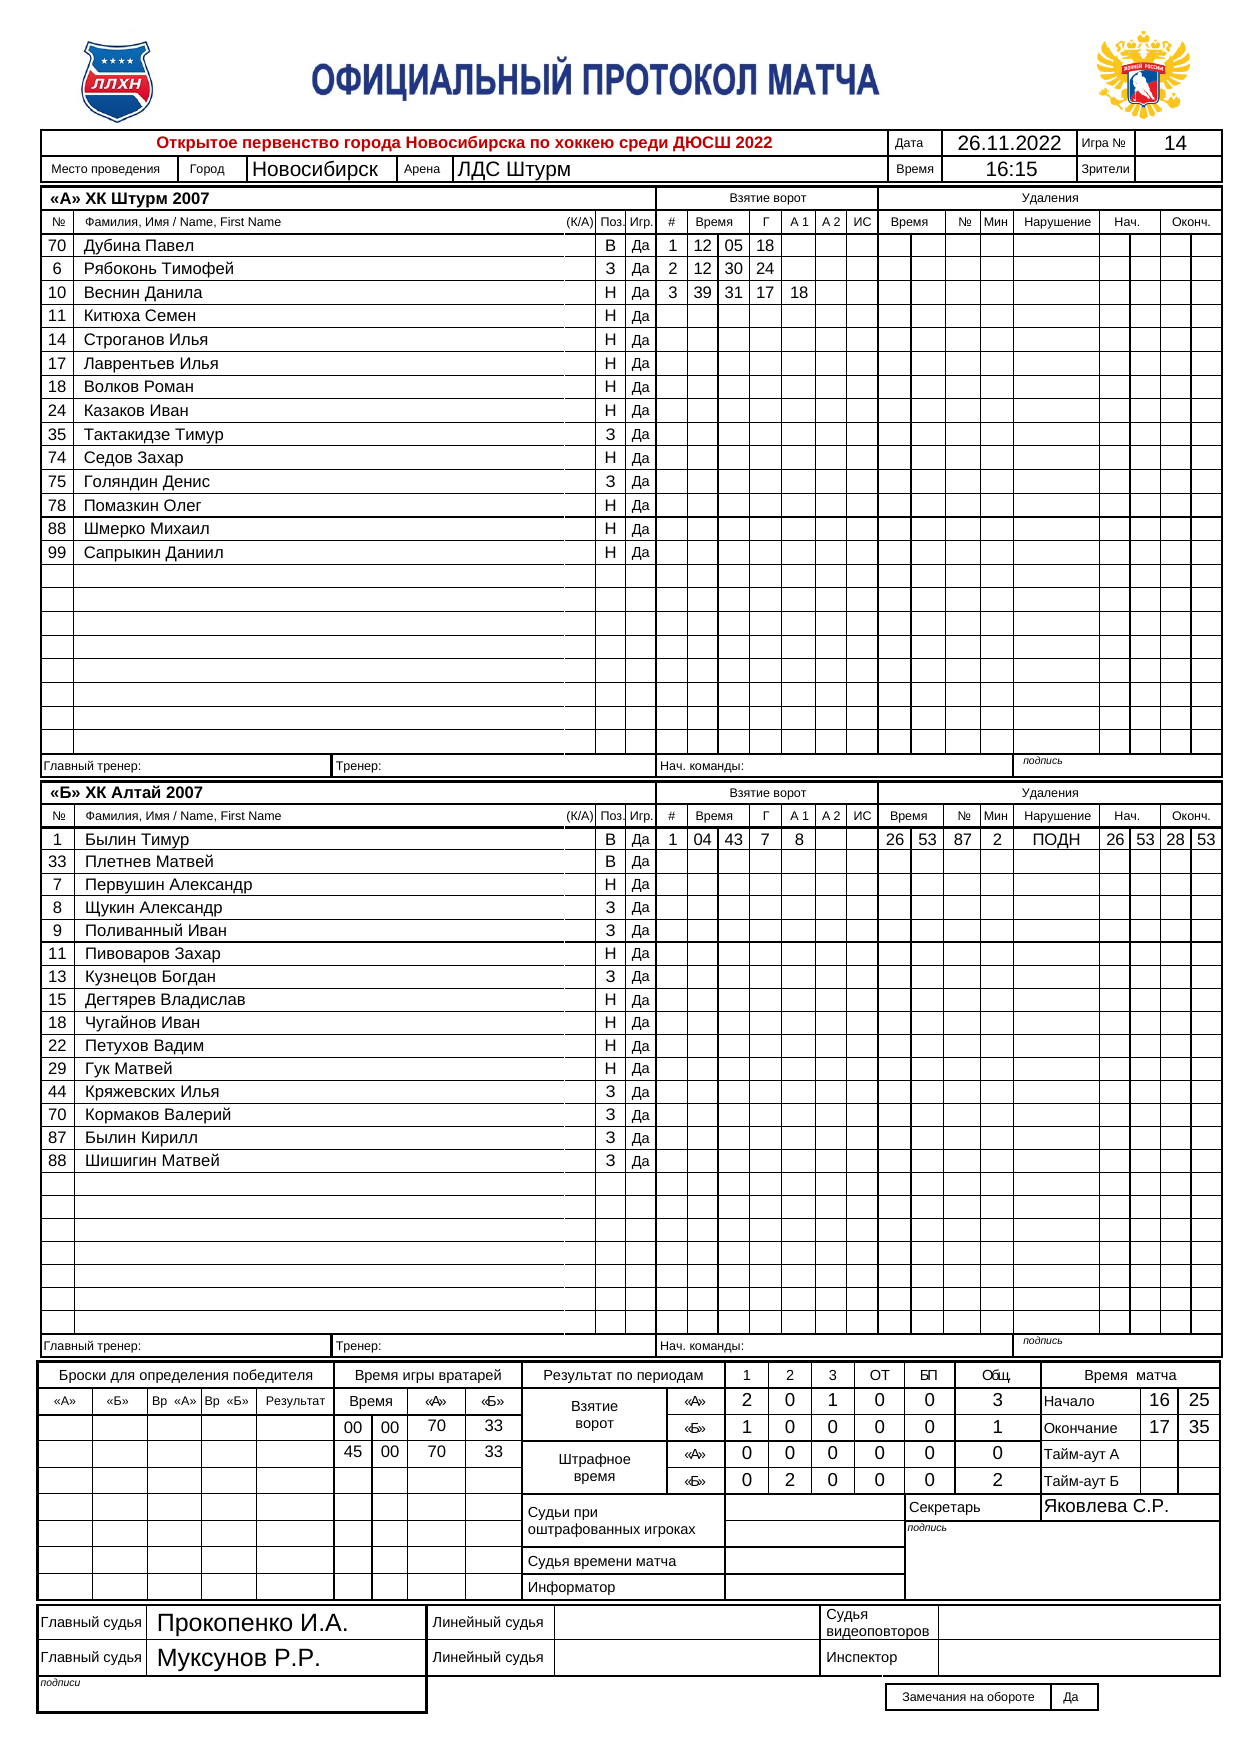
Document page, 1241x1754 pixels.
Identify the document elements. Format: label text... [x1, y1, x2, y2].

table_cell [879, 446, 910, 469]
table_cell З [596, 966, 625, 987]
table_cell [1014, 1311, 1099, 1333]
table_cell 39 [688, 281, 717, 303]
table_cell Кузнецов Богдан [75, 966, 564, 987]
table_cell Казаков Иван [74, 399, 564, 422]
table_cell [688, 1150, 717, 1172]
table_header Удаления [879, 783, 1221, 803]
table_cell [1131, 1012, 1160, 1033]
table_cell [782, 874, 815, 895]
table_cell № [42, 805, 74, 826]
table_cell [565, 707, 595, 729]
table_cell [1014, 1196, 1099, 1218]
table_cell [981, 446, 1013, 469]
table_cell [202, 1574, 256, 1599]
table_cell [847, 920, 877, 941]
table_cell [1014, 659, 1099, 682]
table_cell (К/А) [565, 805, 595, 826]
table_cell В [596, 850, 625, 872]
table_cell [847, 1058, 877, 1079]
table_cell [1161, 1150, 1190, 1172]
table_cell [1161, 1242, 1190, 1264]
table_cell Да [626, 470, 655, 493]
table_cell Н [596, 874, 625, 895]
table_cell [626, 1196, 655, 1218]
table_cell Н [596, 1058, 625, 1079]
table_cell Да [626, 518, 655, 540]
table_cell [688, 1058, 717, 1079]
table_cell [688, 896, 717, 918]
table_cell [1014, 966, 1099, 987]
table_header Да [1052, 1685, 1097, 1709]
table_cell 18 [42, 1012, 74, 1033]
table_header Взятие ворот [657, 188, 877, 209]
table_cell [657, 874, 687, 895]
table_cell Да [626, 328, 655, 351]
table_cell [1161, 966, 1190, 987]
table_cell [1100, 470, 1129, 493]
table_cell [657, 423, 687, 445]
table_cell [719, 659, 749, 682]
table_cell [202, 1521, 256, 1546]
table_cell [626, 1288, 655, 1310]
table_cell [847, 494, 877, 516]
table_cell [148, 1547, 201, 1573]
table_cell [816, 494, 846, 516]
table_cell [879, 943, 910, 964]
table_cell 33 [42, 850, 74, 872]
table_cell [688, 612, 717, 634]
table_cell Сапрыкин Даниил [74, 541, 564, 564]
table_cell [719, 541, 749, 564]
table_cell [42, 565, 73, 587]
table_cell [912, 281, 945, 303]
table_cell 00 [335, 1416, 371, 1440]
table_cell [946, 707, 980, 729]
table_cell [912, 494, 945, 516]
table_cell [1131, 1058, 1160, 1079]
table_cell Судья времени матча [523, 1548, 724, 1573]
table_cell [1100, 966, 1129, 987]
table_cell [847, 518, 877, 540]
table_cell [42, 1196, 74, 1218]
table_cell [879, 1173, 910, 1195]
table_cell [688, 874, 717, 895]
table_cell [981, 399, 1013, 422]
table_cell [816, 399, 846, 422]
table_cell [719, 636, 749, 658]
table_cell [782, 896, 815, 918]
table_cell [912, 1242, 943, 1264]
table_cell [1100, 896, 1129, 918]
table_cell [596, 565, 625, 587]
table_cell [816, 518, 846, 540]
table_cell Плетнев Матвей [75, 850, 564, 872]
table_cell [719, 399, 749, 422]
table_cell 1 [726, 1415, 768, 1440]
table_cell [816, 470, 846, 493]
table_cell [1100, 1035, 1129, 1057]
table_cell [981, 850, 1013, 872]
table_cell [981, 730, 1013, 753]
table_cell Игр. [626, 805, 655, 826]
table_cell [565, 920, 595, 941]
table_header ОТ [855, 1363, 904, 1387]
table_cell Тайм-аут Б [1042, 1468, 1140, 1493]
table_cell [1192, 1035, 1221, 1057]
table_cell [1100, 1150, 1129, 1172]
table_cell № [944, 805, 980, 826]
table_cell [42, 636, 73, 658]
table_cell [879, 920, 910, 941]
table_cell [847, 1311, 877, 1333]
table_cell [1014, 612, 1099, 634]
table_cell [1014, 235, 1099, 256]
table_cell [1192, 1173, 1221, 1195]
table_cell 26 [1100, 829, 1129, 849]
table_cell [981, 1242, 1013, 1264]
table_cell [879, 874, 910, 895]
table_cell [719, 943, 749, 964]
table_cell Дубина Павел [74, 235, 564, 256]
table_cell [750, 636, 781, 658]
table_cell [847, 1150, 877, 1172]
table_cell Линейный судья [428, 1606, 554, 1639]
table_cell 0 [769, 1442, 811, 1467]
table_cell [688, 494, 717, 516]
table_cell [1161, 305, 1190, 327]
table_cell Судьи при оштрафованных игроках [523, 1495, 724, 1546]
table_cell [1131, 588, 1160, 611]
table_cell [1131, 1127, 1160, 1149]
table_cell [782, 1219, 815, 1241]
table_cell [565, 829, 595, 849]
table_cell [466, 1574, 521, 1599]
table_cell [75, 1219, 564, 1241]
table_cell Да [626, 494, 655, 516]
table_cell [688, 518, 717, 540]
table_cell Да [626, 235, 655, 256]
table_cell [1100, 874, 1129, 895]
table_cell 11 [42, 943, 74, 964]
table_cell ИС [847, 211, 877, 233]
table_cell [782, 399, 815, 422]
table_cell [912, 541, 945, 564]
table_cell [1100, 235, 1129, 256]
table_cell [1131, 966, 1160, 987]
table_cell 75 [42, 470, 73, 493]
table_cell [912, 1058, 943, 1079]
table_cell [657, 446, 687, 469]
table_cell [1014, 1150, 1099, 1172]
table_cell [981, 588, 1013, 611]
table_cell [879, 399, 910, 422]
table_cell [257, 1494, 333, 1520]
table_header Броски для определения победителя [39, 1363, 333, 1387]
table_cell [74, 588, 564, 611]
table_cell [1014, 943, 1099, 964]
table_cell [782, 257, 815, 280]
table_cell [944, 943, 980, 964]
table_cell [750, 1058, 781, 1079]
table_cell [719, 1311, 749, 1333]
table_cell [944, 896, 980, 918]
table_cell [1100, 1311, 1129, 1333]
table_cell [912, 612, 945, 634]
table_cell [657, 730, 687, 753]
table_cell [782, 920, 815, 941]
table_cell Н [596, 352, 625, 374]
table_cell [719, 423, 749, 445]
table_cell [1014, 683, 1099, 706]
table_cell [1192, 989, 1221, 1011]
table_cell 2 [956, 1468, 1040, 1493]
table_cell [782, 1288, 815, 1310]
table_cell [565, 352, 595, 374]
table_cell [565, 1150, 595, 1172]
table_header Общ. [956, 1363, 1040, 1387]
table_cell [847, 896, 877, 918]
table_cell [1100, 612, 1129, 634]
table_cell [688, 1104, 717, 1126]
table_cell [1192, 1265, 1221, 1287]
table_cell [847, 352, 877, 374]
table_cell [981, 943, 1013, 964]
table_cell [719, 518, 749, 540]
table_cell [782, 588, 815, 611]
table_cell [782, 659, 815, 682]
table_cell 2 [981, 829, 1013, 849]
table_cell [750, 1242, 781, 1264]
table_cell [75, 1242, 564, 1264]
table_cell [1192, 588, 1221, 611]
table_cell [1014, 1242, 1099, 1264]
table_cell [944, 920, 980, 941]
table_cell Да [626, 423, 655, 445]
table_cell [1014, 1288, 1099, 1310]
table_cell [1161, 352, 1190, 374]
table_cell [626, 1265, 655, 1287]
table_cell [1192, 1150, 1221, 1172]
table_cell [565, 1127, 595, 1149]
table_cell [1161, 541, 1190, 564]
table_cell [719, 1288, 749, 1310]
table_cell [816, 829, 846, 849]
table_cell [879, 235, 910, 256]
table_cell [816, 423, 846, 445]
table_cell [719, 565, 749, 587]
table_cell [879, 636, 910, 658]
table_cell [565, 636, 595, 658]
table_cell [596, 659, 625, 682]
table_cell [981, 257, 1013, 280]
table_cell [1014, 1265, 1099, 1287]
table_cell [879, 1150, 910, 1172]
table_cell [1014, 446, 1099, 469]
table_cell [816, 352, 846, 374]
table_cell [816, 1104, 846, 1126]
table_cell [657, 518, 687, 540]
table_cell Да [626, 446, 655, 469]
table_cell [1179, 1468, 1219, 1493]
table_cell 11 [42, 305, 73, 327]
table_cell 43 [719, 829, 749, 849]
table_cell ИС [847, 805, 877, 826]
table_cell [944, 1035, 980, 1057]
table_cell 45 [335, 1441, 371, 1467]
table_cell [1131, 328, 1160, 351]
table_cell [946, 541, 980, 564]
table_cell [944, 1081, 980, 1103]
table_cell [565, 1081, 595, 1103]
table_cell [565, 588, 595, 611]
table_cell [1014, 1127, 1099, 1149]
table_cell [847, 1012, 877, 1033]
table_cell [688, 399, 717, 422]
table_cell [981, 235, 1013, 256]
table_cell [42, 1288, 74, 1310]
table_cell Результат [257, 1389, 333, 1413]
table_cell 0 [905, 1389, 954, 1413]
table_cell [335, 1494, 371, 1520]
table_cell [1131, 1265, 1160, 1287]
table_cell 1 [657, 829, 687, 849]
table_cell [750, 1104, 781, 1126]
table_header 26.11.2022 [943, 131, 1076, 155]
table_cell [946, 683, 980, 706]
table_cell [596, 588, 625, 611]
table_cell [719, 1150, 749, 1172]
table_cell [1192, 1058, 1221, 1079]
table_cell [883, 1677, 1220, 1681]
table_cell [688, 1127, 717, 1149]
table_cell 17 [1141, 1415, 1177, 1440]
table_cell [688, 1173, 717, 1195]
table_cell [626, 565, 655, 587]
table_cell [879, 683, 910, 706]
table_cell [946, 257, 980, 280]
table_cell [1131, 1173, 1160, 1195]
table_cell подпись [1014, 1335, 1221, 1356]
table_cell [782, 565, 815, 587]
table_cell [657, 1196, 687, 1218]
table_cell [1100, 1242, 1129, 1264]
table_cell [1131, 636, 1160, 658]
table_cell [596, 636, 625, 658]
table_cell [912, 376, 945, 398]
table_cell [565, 896, 595, 918]
table_cell Главный тренер: [42, 755, 330, 776]
table_cell [782, 683, 815, 706]
table_cell [1192, 683, 1221, 706]
table_cell Да [626, 352, 655, 374]
table_cell [1014, 707, 1099, 729]
table_cell [1192, 1242, 1221, 1264]
table_cell [726, 1548, 904, 1573]
table_cell 70 [42, 235, 73, 256]
table_cell [981, 920, 1013, 941]
table_cell [657, 636, 687, 658]
table_cell З [596, 470, 625, 493]
table_cell [626, 588, 655, 611]
table_cell [1131, 281, 1160, 303]
table_cell [1161, 730, 1190, 753]
table_cell [688, 328, 717, 351]
table_cell [93, 1416, 147, 1440]
table_cell [657, 1173, 687, 1195]
table_cell [42, 1265, 74, 1287]
table_cell 04 [688, 829, 717, 849]
table_header БП [905, 1363, 954, 1387]
table_cell [719, 850, 749, 872]
table_cell [816, 850, 846, 872]
table_cell Да [626, 1104, 655, 1126]
table_cell Н [596, 1035, 625, 1057]
table_cell [981, 612, 1013, 634]
table_header «Б» ХК Алтай 2007 [42, 783, 655, 803]
table_cell [688, 376, 717, 398]
table_cell [719, 1035, 749, 1057]
table_cell Н [596, 305, 625, 327]
table_cell Седов Захар [74, 446, 564, 469]
table_cell [688, 1081, 717, 1103]
table_cell [688, 730, 717, 753]
table_cell [816, 565, 846, 587]
table_cell 1 [812, 1389, 854, 1413]
table_cell 35 [1179, 1415, 1219, 1440]
table_cell [1161, 1012, 1190, 1033]
table_cell [847, 636, 877, 658]
table_cell [879, 494, 910, 516]
table_cell 35 [42, 423, 73, 445]
table_cell [74, 636, 564, 658]
table_cell [782, 850, 815, 872]
table_cell [257, 1468, 333, 1493]
table_cell [555, 1640, 819, 1675]
table_cell [657, 1150, 687, 1172]
table_cell [626, 1173, 655, 1195]
table_cell [1192, 328, 1221, 351]
table_cell [782, 1196, 815, 1218]
table_cell [847, 966, 877, 987]
table_cell [1100, 920, 1129, 941]
table_cell [719, 470, 749, 493]
table_cell [688, 1311, 717, 1333]
table_cell [1100, 989, 1129, 1011]
table_cell [1100, 1012, 1129, 1033]
table_cell [1131, 1035, 1160, 1057]
table_cell [42, 612, 73, 634]
table_cell [93, 1547, 147, 1573]
table_cell [944, 1173, 980, 1195]
table_cell Дегтярев Владислав [75, 989, 564, 1011]
table_cell [42, 1242, 74, 1264]
table_cell Да [626, 920, 655, 941]
table_cell [750, 1219, 781, 1241]
table_cell [1192, 281, 1221, 303]
table_cell [1100, 565, 1129, 587]
table_cell [782, 1150, 815, 1172]
table_cell Прокопенко И.А. [147, 1606, 425, 1639]
table_cell [565, 376, 595, 398]
table_cell [879, 966, 910, 987]
table_cell [816, 1311, 846, 1333]
table_cell [719, 1012, 749, 1033]
table_cell [912, 659, 945, 682]
table_cell [1161, 446, 1190, 469]
table_cell [816, 1150, 846, 1172]
table_cell [946, 305, 980, 327]
table_cell [1014, 1104, 1099, 1126]
table_cell [816, 446, 846, 469]
table_cell Штрафное время [523, 1442, 666, 1493]
table_cell [847, 470, 877, 493]
table_cell [1192, 305, 1221, 327]
table_cell [847, 281, 877, 303]
table_cell [257, 1574, 333, 1599]
table_cell [657, 989, 687, 1011]
table_cell [981, 305, 1013, 327]
table_header 1 [726, 1363, 768, 1387]
table_cell [688, 541, 717, 564]
table_cell [782, 1012, 815, 1033]
table_cell [750, 874, 781, 895]
table_cell [912, 636, 945, 658]
table_cell [1192, 376, 1221, 398]
table_cell [688, 636, 717, 658]
table_cell ПОДН [1014, 829, 1099, 849]
table_cell [565, 423, 595, 445]
table_cell 0 [769, 1415, 811, 1440]
table_cell [657, 565, 687, 587]
table_cell 28 [1161, 829, 1190, 849]
table_cell [750, 850, 781, 872]
table_cell [912, 518, 945, 540]
table_cell [466, 1468, 521, 1493]
table_cell [1192, 1012, 1221, 1033]
table_cell [1136, 157, 1221, 181]
table_cell [1192, 1104, 1221, 1126]
table_cell [879, 707, 910, 729]
table_cell [1131, 470, 1160, 493]
table_cell [750, 683, 781, 706]
table_cell [847, 1081, 877, 1103]
table_cell А 2 [816, 805, 846, 826]
table_cell [782, 352, 815, 374]
table_cell [981, 989, 1013, 1011]
table_cell 0 [905, 1442, 954, 1467]
table_cell [981, 1035, 1013, 1057]
table_cell [981, 966, 1013, 987]
table_cell [555, 1606, 819, 1639]
table_cell [816, 683, 846, 706]
table_cell [946, 281, 980, 303]
table_cell [816, 920, 846, 941]
table_cell [1014, 470, 1099, 493]
table_cell [1100, 730, 1129, 753]
table_cell [688, 1196, 717, 1218]
table_cell [1100, 328, 1129, 351]
table_cell [1131, 235, 1160, 256]
table_cell Голяндин Денис [74, 470, 564, 493]
table_cell [1192, 235, 1221, 256]
table_cell [912, 1150, 943, 1172]
table_cell [912, 305, 945, 327]
table_cell [1100, 850, 1129, 872]
table_cell [1014, 518, 1099, 540]
table_cell Да [626, 966, 655, 987]
table_cell [944, 989, 980, 1011]
table_cell [847, 305, 877, 327]
table_cell [816, 1288, 846, 1310]
table_cell [1100, 1081, 1129, 1103]
table_cell [1100, 659, 1129, 682]
table_cell [750, 518, 781, 540]
table_cell [1131, 352, 1160, 374]
table_cell [148, 1494, 201, 1520]
table_cell 7 [750, 829, 781, 849]
table_cell [816, 1035, 846, 1057]
table_cell [750, 305, 781, 327]
table_cell [1014, 1058, 1099, 1079]
table_cell [816, 896, 846, 918]
table_cell [981, 541, 1013, 564]
table_cell [944, 1150, 980, 1172]
table_cell [657, 707, 687, 729]
table_cell [1192, 943, 1221, 964]
table_cell Взятие ворот [523, 1389, 666, 1440]
table_cell Нач. команды: [657, 1335, 1012, 1356]
table_cell 53 [1192, 829, 1221, 849]
table_cell [257, 1547, 333, 1573]
table_cell [596, 1265, 625, 1287]
table_cell Да [626, 281, 655, 303]
table_cell [688, 989, 717, 1011]
table_cell [946, 470, 980, 493]
table_cell [981, 1104, 1013, 1126]
table_cell [946, 352, 980, 374]
table_cell [596, 1173, 625, 1195]
table_cell [879, 470, 910, 493]
table_cell [74, 683, 564, 706]
table_cell [879, 1242, 910, 1264]
table_cell [688, 659, 717, 682]
table_cell 31 [719, 281, 749, 303]
table_cell [688, 966, 717, 987]
table_cell [148, 1468, 201, 1493]
table_cell [912, 235, 945, 256]
table_cell [981, 1219, 1013, 1241]
table_cell [39, 1416, 92, 1440]
table_cell [944, 1288, 980, 1310]
table_cell [1014, 305, 1099, 327]
table_cell [981, 1196, 1013, 1218]
table_cell 13 [42, 966, 74, 987]
table_cell [944, 1127, 980, 1149]
table_cell [816, 1196, 846, 1218]
table_cell Да [626, 376, 655, 398]
table_cell [750, 423, 781, 445]
table_cell [688, 305, 717, 327]
table_cell [1192, 966, 1221, 987]
table_header Время матча [1042, 1363, 1219, 1387]
table_cell Кормаков Валерий [75, 1104, 564, 1126]
table_cell [93, 1521, 147, 1546]
table_header 3 [812, 1363, 854, 1387]
table_cell [1131, 494, 1160, 516]
table_cell З [596, 896, 625, 918]
table_cell [626, 730, 655, 753]
table_cell Н [596, 494, 625, 516]
table_cell [596, 730, 625, 753]
table_cell [75, 1311, 564, 1333]
table_cell [946, 376, 980, 398]
table_cell [1100, 494, 1129, 516]
table_cell [565, 1035, 595, 1057]
table_cell [1014, 376, 1099, 398]
table_cell [1131, 541, 1160, 564]
table_cell [1192, 850, 1221, 872]
table_cell [1014, 1035, 1099, 1057]
table_cell Поз. [596, 211, 625, 233]
table_cell [1131, 683, 1160, 706]
table_cell Да [626, 829, 655, 849]
table_cell 0 [726, 1442, 768, 1467]
table_cell 87 [944, 829, 980, 849]
table_cell [879, 257, 910, 280]
table_cell В [596, 235, 625, 256]
table_cell [335, 1468, 371, 1493]
table_cell 1 [956, 1415, 1040, 1440]
table_cell [750, 612, 781, 634]
table_cell [847, 874, 877, 895]
table_cell [335, 1547, 371, 1573]
table_cell [688, 470, 717, 493]
table_cell [946, 565, 980, 587]
table_cell Тренер: [333, 755, 655, 776]
table_cell [1131, 518, 1160, 540]
table_cell [1161, 565, 1190, 587]
table_cell [39, 1574, 92, 1599]
table_cell [816, 874, 846, 895]
table_cell Новосибирск [248, 157, 396, 181]
table_cell Да [626, 257, 655, 280]
table_cell [782, 612, 815, 634]
table_cell [688, 423, 717, 445]
table_cell [1161, 659, 1190, 682]
table_cell [408, 1468, 465, 1493]
table_cell [944, 966, 980, 987]
table_cell [782, 636, 815, 658]
table_cell # [657, 211, 687, 233]
table_cell [981, 328, 1013, 351]
table_cell [847, 730, 877, 753]
table_cell [596, 612, 625, 634]
table_cell [847, 328, 877, 351]
table_cell [202, 1468, 256, 1493]
table_header Игра № [1078, 131, 1134, 155]
table_cell [981, 352, 1013, 374]
table_cell [912, 1012, 943, 1033]
table_cell 0 [905, 1415, 954, 1440]
table_cell [565, 1012, 595, 1033]
table_cell «Б» [668, 1415, 724, 1440]
table_cell [1161, 874, 1190, 895]
table_cell 3 [956, 1389, 1040, 1413]
table_cell «Б» [668, 1468, 724, 1493]
table_cell [596, 1311, 625, 1333]
table_cell [626, 1311, 655, 1333]
table_cell 8 [42, 896, 74, 918]
table_cell Время [889, 157, 941, 181]
table_cell 00 [373, 1441, 407, 1467]
table_cell Н [596, 328, 625, 351]
table_cell [1192, 470, 1221, 493]
table_cell [946, 659, 980, 682]
table_cell 17 [42, 352, 73, 374]
table_cell [565, 1104, 595, 1126]
table_cell Мин [981, 805, 1013, 826]
table_cell [657, 588, 687, 611]
table_cell [1161, 399, 1190, 422]
table_cell [1014, 1012, 1099, 1033]
table_cell [626, 1242, 655, 1264]
table_cell Вр «А» [148, 1389, 201, 1413]
table_cell [847, 612, 877, 634]
table_cell [847, 1104, 877, 1126]
table_cell [1131, 1150, 1160, 1172]
table_cell [1179, 1441, 1219, 1467]
table_cell [565, 541, 595, 564]
table_cell [1014, 1173, 1099, 1195]
table_cell [657, 920, 687, 941]
table_cell [565, 874, 595, 895]
table_cell [750, 541, 781, 564]
table_cell [816, 281, 846, 303]
table_cell [596, 1219, 625, 1241]
table_cell [1100, 518, 1129, 540]
table_cell [750, 1127, 781, 1149]
table_cell [1161, 423, 1190, 445]
table_cell Арена [398, 157, 452, 181]
table_cell [879, 352, 910, 374]
table_cell [1100, 1196, 1129, 1218]
table_cell Время [879, 211, 945, 233]
table_cell [688, 920, 717, 941]
table_cell Нач. команды: [657, 755, 1012, 776]
table_cell Г [750, 805, 781, 826]
table_cell [912, 352, 945, 374]
table_cell [912, 257, 945, 280]
table_cell Да [626, 1150, 655, 1172]
table_cell [688, 565, 717, 587]
table_cell [816, 328, 846, 351]
table_header Открытое первенство города Новосибирска по хоккею среди ДЮСШ 2022 [42, 131, 887, 155]
table_cell Нач. [1100, 211, 1160, 233]
table_cell 0 [812, 1468, 854, 1493]
table_cell Линейный судья [428, 1640, 554, 1675]
table_cell 0 [769, 1389, 811, 1413]
table_cell 2 [657, 257, 687, 280]
table_cell [981, 896, 1013, 918]
table_cell [782, 541, 815, 564]
table_cell [719, 328, 749, 351]
table_cell З [596, 1150, 625, 1172]
table_cell Н [596, 943, 625, 964]
table_cell З [596, 423, 625, 445]
table_cell [726, 1521, 904, 1546]
table_cell [565, 943, 595, 964]
table_cell [816, 305, 846, 327]
table_cell [782, 235, 815, 256]
table_cell 2 [769, 1468, 811, 1493]
table_cell [1192, 541, 1221, 564]
table_cell [847, 1035, 877, 1057]
table_header Удаления [879, 188, 1221, 209]
table_cell [981, 1150, 1013, 1172]
table_cell [939, 1640, 1219, 1675]
table_cell [719, 920, 749, 941]
table_cell [719, 707, 749, 729]
table_cell [1192, 1288, 1221, 1310]
table_cell [688, 588, 717, 611]
table_cell [879, 518, 910, 540]
table_cell [373, 1574, 407, 1599]
table_cell [1192, 565, 1221, 587]
table_cell 7 [42, 874, 74, 895]
table_cell [879, 328, 910, 351]
table_cell [565, 305, 595, 327]
table_cell Секретарь [906, 1495, 1040, 1520]
table_cell [981, 494, 1013, 516]
table_cell [879, 588, 910, 611]
table_cell [782, 1242, 815, 1264]
table_cell [782, 1081, 815, 1103]
table_cell [335, 1574, 371, 1599]
table_cell [719, 874, 749, 895]
table_cell [1161, 494, 1190, 516]
table_cell [565, 1219, 595, 1241]
table_cell [816, 1173, 846, 1195]
table_cell [1192, 1219, 1221, 1241]
table_cell [1161, 257, 1190, 280]
table_cell [1131, 874, 1160, 895]
table_cell подпись [906, 1522, 1219, 1599]
table_cell Да [626, 305, 655, 327]
table_cell 00 [373, 1416, 407, 1440]
table_cell № [42, 211, 73, 233]
table_cell [912, 423, 945, 445]
table_cell [816, 235, 846, 256]
table_header Время игры вратарей [335, 1363, 521, 1387]
table_cell 15 [42, 989, 74, 1011]
table_cell [1131, 730, 1160, 753]
table_cell [912, 1127, 943, 1149]
table_header Взятие ворот [657, 783, 877, 803]
table_cell [257, 1441, 333, 1467]
table_cell [1014, 541, 1099, 564]
table_cell [1161, 470, 1190, 493]
table_cell [879, 989, 910, 1011]
table_cell [912, 874, 943, 895]
table_cell [565, 235, 595, 256]
table_cell З [596, 1104, 625, 1126]
table_cell [981, 1012, 1013, 1033]
table_cell [912, 1035, 943, 1057]
table_cell [816, 943, 846, 964]
table_cell Инспектор [821, 1640, 938, 1675]
table_cell [688, 1219, 717, 1241]
table_cell [257, 1416, 333, 1440]
table_cell [688, 1265, 717, 1287]
table_cell «А» [408, 1389, 465, 1413]
table_cell 33 [466, 1416, 521, 1440]
table_cell [42, 588, 73, 611]
table_cell [847, 1242, 877, 1264]
table_cell [981, 376, 1013, 398]
table_cell [42, 1311, 74, 1333]
table_cell [1014, 730, 1099, 753]
table_cell 0 [855, 1468, 904, 1493]
table_cell Время [879, 805, 943, 826]
table_cell [596, 683, 625, 706]
table_cell [1100, 352, 1129, 374]
table_cell [657, 896, 687, 918]
table_cell [1014, 989, 1099, 1011]
table_cell [847, 683, 877, 706]
table_cell 12 [688, 235, 717, 256]
table_cell [719, 1104, 749, 1126]
table_cell [373, 1494, 407, 1520]
table_cell [39, 1441, 92, 1467]
table_cell 16:15 [943, 157, 1076, 181]
table_cell [750, 1196, 781, 1218]
table_cell [750, 1035, 781, 1057]
table_cell [1100, 636, 1129, 658]
table_cell [1100, 446, 1129, 469]
table_cell 26 [879, 829, 910, 849]
table_cell [657, 1219, 687, 1241]
table_cell [565, 1196, 595, 1218]
table_cell [847, 423, 877, 445]
table_cell 3 [657, 281, 687, 303]
table_cell [1100, 1219, 1129, 1241]
table_cell ЛДС Штурм [454, 157, 887, 181]
table_cell [1131, 565, 1160, 587]
table_cell [657, 1265, 687, 1287]
table_cell [750, 399, 781, 422]
table_cell [782, 446, 815, 469]
table_cell [847, 943, 877, 964]
table_cell [1192, 399, 1221, 422]
table_cell 0 [855, 1389, 904, 1413]
table_cell Город [179, 157, 246, 181]
table_cell [1014, 257, 1099, 280]
table_cell [750, 1012, 781, 1033]
table_cell [719, 1127, 749, 1149]
table_cell [1131, 943, 1160, 964]
table_cell 88 [42, 1150, 74, 1172]
table_cell [657, 1035, 687, 1057]
table_cell [981, 1311, 1013, 1333]
table_cell [750, 352, 781, 374]
table_cell [782, 423, 815, 445]
table_cell Да [626, 1127, 655, 1149]
table_cell [1131, 659, 1160, 682]
table_cell «А» [668, 1442, 724, 1467]
table_cell [1014, 874, 1099, 895]
table_cell [847, 446, 877, 469]
table_cell [946, 399, 980, 422]
table_cell [688, 943, 717, 964]
table_cell [596, 1288, 625, 1310]
table_cell [879, 1219, 910, 1241]
table_cell А 1 [782, 211, 815, 233]
table_cell # [657, 805, 687, 826]
table_cell [816, 707, 846, 729]
table_cell [1192, 1127, 1221, 1149]
table_cell [1100, 281, 1129, 303]
table_cell З [596, 920, 625, 941]
table_cell [657, 1242, 687, 1264]
table_cell [912, 1311, 943, 1333]
table_cell [1161, 707, 1190, 729]
table_cell 12 [688, 257, 717, 280]
table_cell [626, 636, 655, 658]
table_cell [816, 1265, 846, 1287]
table_cell [847, 1265, 877, 1287]
table_header 2 [769, 1363, 811, 1387]
table_cell [750, 1173, 781, 1195]
table_cell [847, 541, 877, 564]
table_cell [626, 659, 655, 682]
table_cell [981, 281, 1013, 303]
table_cell [1131, 1196, 1160, 1218]
table_cell [981, 874, 1013, 895]
table_cell [750, 943, 781, 964]
table_cell Оконч. [1161, 805, 1221, 826]
table_cell [879, 1311, 910, 1333]
table_cell [657, 1081, 687, 1103]
table_cell [879, 1012, 910, 1033]
table_cell Н [596, 376, 625, 398]
table_cell [912, 1081, 943, 1103]
table_cell Китюха Семен [74, 305, 564, 327]
table_cell [782, 1311, 815, 1333]
table_cell [912, 896, 943, 918]
table_cell Начало [1042, 1389, 1140, 1413]
table_cell [408, 1494, 465, 1520]
table_cell [879, 281, 910, 303]
table_cell [750, 494, 781, 516]
table_cell [719, 1265, 749, 1287]
table_cell [981, 707, 1013, 729]
table_cell [1161, 1173, 1190, 1195]
table_cell Тренер: [333, 1335, 655, 1356]
table_cell [1014, 565, 1099, 587]
table_cell [879, 1058, 910, 1079]
table_cell Рябоконь Тимофей [74, 257, 564, 280]
table_cell [847, 989, 877, 1011]
table_cell [1141, 1441, 1177, 1467]
table_header 14 [1136, 131, 1221, 155]
table_cell [816, 1058, 846, 1079]
table_cell Веснин Данила [74, 281, 564, 303]
table_cell [726, 1575, 904, 1599]
table_cell [408, 1547, 465, 1573]
table_cell [944, 1242, 980, 1264]
table_cell [879, 659, 910, 682]
table_cell Шмерко Михаил [74, 518, 564, 540]
table_cell [1161, 1035, 1190, 1057]
table_cell [1100, 399, 1129, 422]
table_cell 8 [782, 829, 815, 849]
table_cell [782, 376, 815, 398]
table_cell [565, 850, 595, 872]
table_cell [408, 1574, 465, 1599]
table_cell Чугайнов Иван [75, 1012, 564, 1033]
table_cell «Б » [466, 1389, 521, 1413]
table_cell [847, 1173, 877, 1195]
table_cell [912, 707, 945, 729]
table_cell Н [596, 1012, 625, 1033]
table_cell [688, 1035, 717, 1057]
table_cell [981, 1173, 1013, 1195]
table_cell [847, 850, 877, 872]
table_cell [428, 1677, 882, 1711]
table_cell [944, 874, 980, 895]
table_cell Яковлева С.Р. [1042, 1495, 1219, 1520]
table_cell [1161, 1265, 1190, 1287]
table_cell [565, 257, 595, 280]
table_cell [565, 565, 595, 587]
table_cell [847, 235, 877, 256]
table_cell [750, 1288, 781, 1310]
picture [5, 28, 1197, 129]
table_cell [719, 352, 749, 374]
table_cell [1192, 707, 1221, 729]
table_cell [688, 1288, 717, 1310]
table_cell [944, 1104, 980, 1126]
table_cell [657, 305, 687, 327]
table_cell [688, 1012, 717, 1033]
table_cell Н [596, 989, 625, 1011]
table_cell [912, 989, 943, 1011]
table_cell Нач. [1100, 805, 1160, 826]
table_cell [1014, 423, 1099, 445]
table_cell [782, 470, 815, 493]
table_cell [1131, 1081, 1160, 1103]
table_cell [657, 1104, 687, 1126]
table_cell [657, 659, 687, 682]
table_cell [816, 588, 846, 611]
table_cell [1131, 707, 1160, 729]
table_cell [750, 1081, 781, 1103]
table_cell [373, 1521, 407, 1546]
table_cell [1014, 896, 1099, 918]
table_cell А 1 [782, 805, 815, 826]
table_cell [981, 423, 1013, 445]
table_cell [981, 1265, 1013, 1287]
table_cell 70 [42, 1104, 74, 1126]
table_cell [1192, 518, 1221, 540]
table_cell подпись [1014, 755, 1221, 776]
table_cell [981, 1081, 1013, 1103]
table_cell [750, 1265, 781, 1287]
table_cell [596, 707, 625, 729]
table_cell [148, 1441, 201, 1467]
table_cell [1161, 1127, 1190, 1149]
table_cell [1131, 1104, 1160, 1126]
table_cell [912, 446, 945, 469]
table_cell [750, 896, 781, 918]
table_cell [657, 494, 687, 516]
table_cell [879, 423, 910, 445]
table_cell [1161, 943, 1190, 964]
table_cell [373, 1468, 407, 1493]
table_cell [879, 850, 910, 872]
table_cell Поливанный Иван [75, 920, 564, 941]
table_cell Фамилия, Имя / Name, First Name [75, 805, 565, 826]
table_cell [816, 730, 846, 753]
table_cell Былин Тимур [75, 829, 564, 849]
table_cell подписи [39, 1677, 425, 1711]
table_cell [1161, 683, 1190, 706]
table_cell [1100, 257, 1129, 280]
table_cell [750, 707, 781, 729]
table_cell [688, 352, 717, 374]
table_cell [879, 1127, 910, 1149]
table_cell [782, 966, 815, 987]
table_cell [782, 707, 815, 729]
table_cell [657, 966, 687, 987]
table_cell [782, 1058, 815, 1079]
table_cell [912, 1173, 943, 1195]
table_cell [657, 612, 687, 634]
table_cell Да [626, 896, 655, 918]
table_cell Былин Кирилл [75, 1127, 564, 1149]
table_cell [719, 1058, 749, 1079]
table_cell Судья видеоповторов [821, 1606, 938, 1639]
table_cell [1161, 1058, 1190, 1079]
table_cell [657, 376, 687, 398]
table_cell [565, 683, 595, 706]
table_cell [1014, 1081, 1099, 1103]
table_cell [719, 683, 749, 706]
table_cell [782, 305, 815, 327]
table_cell [719, 376, 749, 398]
table_cell [1161, 920, 1190, 941]
table_cell Да [626, 850, 655, 872]
table_cell [1131, 850, 1160, 872]
table_cell [565, 1288, 595, 1310]
table_cell [1161, 518, 1190, 540]
table_cell [1192, 494, 1221, 516]
table_cell [1100, 1173, 1129, 1195]
table_cell 2 [726, 1389, 768, 1413]
table_cell Время [688, 805, 749, 826]
table_cell 74 [42, 446, 73, 469]
table_cell [688, 446, 717, 469]
table_cell [565, 1242, 595, 1264]
table_cell [981, 659, 1013, 682]
table_cell [944, 850, 980, 872]
table_cell [879, 1104, 910, 1126]
table_cell [1131, 989, 1160, 1011]
table_cell Информатор [523, 1575, 724, 1599]
table_cell [946, 235, 980, 256]
table_cell [946, 730, 980, 753]
table_cell [879, 1081, 910, 1103]
table_cell [1161, 1104, 1190, 1126]
table_cell [596, 1196, 625, 1218]
table_cell Г [750, 211, 781, 233]
table_cell [202, 1416, 256, 1440]
table_cell [1100, 423, 1129, 445]
table_cell Окончание [1042, 1415, 1140, 1440]
table_cell [565, 470, 595, 493]
table_cell 24 [750, 257, 781, 280]
table_cell [657, 352, 687, 374]
table_cell [946, 588, 980, 611]
table_cell [719, 1242, 749, 1264]
table_cell [1131, 1242, 1160, 1264]
table_cell 25 [1179, 1389, 1219, 1413]
table_cell [981, 683, 1013, 706]
table_cell [1192, 612, 1221, 634]
table_cell [816, 636, 846, 658]
table_cell [1100, 1104, 1129, 1126]
table_cell [1014, 399, 1099, 422]
table_cell [750, 588, 781, 611]
table_cell [688, 1242, 717, 1264]
table_cell (К/А) [565, 211, 595, 233]
table_cell [373, 1547, 407, 1573]
table_cell [944, 1196, 980, 1218]
table_cell 24 [42, 399, 73, 422]
table_cell [202, 1547, 256, 1573]
table_cell [946, 446, 980, 469]
table_cell [816, 376, 846, 398]
table_cell [1014, 494, 1099, 516]
table_cell [148, 1574, 201, 1599]
table_cell [1192, 352, 1221, 374]
table_cell [93, 1468, 147, 1493]
table_cell [408, 1521, 465, 1546]
table_cell [1100, 1058, 1129, 1079]
table_cell 0 [812, 1442, 854, 1467]
table_cell 16 [1141, 1389, 1177, 1413]
table_cell [1099, 1682, 1220, 1711]
table_cell [719, 1081, 749, 1103]
table_cell 22 [42, 1035, 74, 1057]
table_cell [750, 565, 781, 587]
table_cell 14 [42, 328, 73, 351]
table_cell [1100, 1127, 1129, 1149]
table_cell Н [596, 399, 625, 422]
table_cell [816, 541, 846, 564]
table_cell [750, 446, 781, 469]
table_cell [1161, 612, 1190, 634]
table_cell 18 [782, 281, 815, 303]
table_cell [912, 683, 945, 706]
table_cell [944, 1311, 980, 1333]
table_header Замечания на обороте [887, 1685, 1050, 1709]
table_cell [912, 399, 945, 422]
table_cell [1192, 1081, 1221, 1103]
table_cell [816, 612, 846, 634]
table_cell [1014, 1219, 1099, 1241]
table_cell [944, 1058, 980, 1079]
table_cell [657, 541, 687, 564]
table_cell 6 [42, 257, 73, 280]
table_cell [939, 1606, 1219, 1639]
table_cell [912, 1265, 943, 1287]
table_cell [847, 1196, 877, 1218]
table_cell [565, 1058, 595, 1079]
table_cell [1161, 1196, 1190, 1218]
table_cell [1014, 850, 1099, 872]
table_cell [565, 1311, 595, 1333]
table_cell [1161, 1288, 1190, 1310]
table_cell [750, 470, 781, 493]
table_cell [1161, 235, 1190, 256]
table_cell [1161, 636, 1190, 658]
table_cell [1192, 446, 1221, 469]
table_cell [879, 1265, 910, 1287]
table_cell [1100, 943, 1129, 964]
table_cell [1100, 707, 1129, 729]
table_cell [879, 305, 910, 327]
table_cell [981, 518, 1013, 540]
table_cell [1161, 1311, 1190, 1333]
table_cell Да [626, 1035, 655, 1057]
table_cell Тайм-аут А [1042, 1441, 1140, 1467]
table_cell [1192, 257, 1221, 280]
table_cell [782, 1104, 815, 1126]
table_cell [39, 1521, 92, 1546]
table_cell Фамилия, Имя / Name, First Name [74, 211, 565, 233]
table_cell 0 [956, 1442, 1040, 1467]
table_cell [466, 1521, 521, 1546]
table_cell [847, 399, 877, 422]
table_cell [1100, 1288, 1129, 1310]
table_cell [879, 541, 910, 564]
table_cell [1192, 920, 1221, 941]
table_cell Место проведения [42, 157, 177, 181]
table_cell [1131, 920, 1160, 941]
table_cell [565, 328, 595, 351]
table_cell Да [626, 1081, 655, 1103]
table_cell Игр. [626, 211, 655, 233]
table_cell [750, 376, 781, 398]
table_cell [816, 966, 846, 987]
table_cell Оконч. [1161, 211, 1221, 233]
table_cell [335, 1521, 371, 1546]
table_cell [719, 494, 749, 516]
table_cell 33 [466, 1441, 521, 1467]
table_cell [944, 1265, 980, 1287]
table_cell [1131, 305, 1160, 327]
table_cell [1161, 1081, 1190, 1103]
table_cell [719, 989, 749, 1011]
table_cell 18 [42, 376, 73, 398]
table_cell Пивоваров Захар [75, 943, 564, 964]
table_cell [912, 588, 945, 611]
table_cell [847, 588, 877, 611]
table_cell [847, 829, 877, 849]
table_cell Да [626, 399, 655, 422]
table_cell [466, 1494, 521, 1520]
table_cell З [596, 1081, 625, 1103]
table_cell [816, 1081, 846, 1103]
table_cell [782, 1035, 815, 1057]
table_cell Н [596, 446, 625, 469]
table_cell 44 [42, 1081, 74, 1103]
table_cell [750, 920, 781, 941]
table_cell [75, 1265, 564, 1287]
table_cell Помазкин Олег [74, 494, 564, 516]
table_cell [782, 1265, 815, 1287]
table_cell [1161, 896, 1190, 918]
table_cell Главный судья [39, 1640, 146, 1675]
table_cell 17 [750, 281, 781, 303]
table_cell [816, 1219, 846, 1241]
table_cell 88 [42, 518, 73, 540]
table_cell [74, 730, 564, 753]
table_cell [847, 707, 877, 729]
table_cell [847, 376, 877, 398]
table_cell [657, 1012, 687, 1033]
table_cell [719, 588, 749, 611]
table_cell [946, 612, 980, 634]
table_cell Поз. [596, 805, 625, 826]
table_cell [657, 470, 687, 493]
table_cell [565, 399, 595, 422]
table_cell [879, 612, 910, 634]
table_cell [565, 659, 595, 682]
table_cell [816, 257, 846, 280]
table_cell Да [626, 541, 655, 564]
table_cell [565, 730, 595, 753]
table_cell 0 [905, 1468, 954, 1493]
table_cell [726, 1495, 904, 1520]
table_cell [39, 1547, 92, 1573]
table_cell [1100, 305, 1129, 327]
table_cell [626, 612, 655, 634]
table_cell 1 [657, 235, 687, 256]
table_cell [782, 943, 815, 964]
table_cell [688, 683, 717, 706]
table_cell [946, 518, 980, 540]
table_cell [946, 328, 980, 351]
table_cell [750, 730, 781, 753]
table_cell [816, 1242, 846, 1264]
table_cell [912, 1288, 943, 1310]
table_cell [565, 518, 595, 540]
table_cell [1014, 281, 1099, 303]
table_cell [565, 494, 595, 516]
table_cell [1131, 423, 1160, 445]
table_cell [719, 966, 749, 987]
table_cell Щукин Александр [75, 896, 564, 918]
table_cell 10 [42, 281, 73, 303]
table_cell [1100, 588, 1129, 611]
table_cell [719, 446, 749, 469]
table_cell [912, 850, 943, 872]
table_cell 30 [719, 257, 749, 280]
table_cell [42, 707, 73, 729]
table_cell 29 [42, 1058, 74, 1079]
table_cell [1192, 1196, 1221, 1218]
table_cell 99 [42, 541, 73, 564]
table_cell [42, 683, 73, 706]
table_cell [1014, 352, 1099, 374]
table_cell [981, 470, 1013, 493]
table_cell [912, 1196, 943, 1218]
table_cell Нарушение [1014, 211, 1099, 233]
table_cell [596, 1242, 625, 1264]
table_cell [1131, 896, 1160, 918]
table_cell [847, 1127, 877, 1149]
table_cell А 2 [816, 211, 846, 233]
table_cell [782, 1127, 815, 1149]
table_cell [912, 943, 943, 964]
table_cell «Б» [93, 1389, 147, 1413]
table_cell [626, 707, 655, 729]
table_cell [1192, 659, 1221, 682]
table_cell [202, 1441, 256, 1467]
table_header Результат по периодам [523, 1363, 724, 1387]
table_cell [257, 1521, 333, 1546]
table_cell [565, 1173, 595, 1195]
table_cell [1131, 1219, 1160, 1241]
table_cell [816, 659, 846, 682]
table_cell [42, 1173, 74, 1195]
table_cell Да [626, 943, 655, 964]
table_cell Первушин Александр [75, 874, 564, 895]
table_cell [1100, 1265, 1129, 1287]
table_cell [565, 1265, 595, 1287]
table_cell Главный тренер: [42, 1335, 330, 1356]
table_cell [202, 1494, 256, 1520]
table_cell 18 [750, 235, 781, 256]
table_cell [1131, 376, 1160, 398]
table_cell [912, 470, 945, 493]
table_cell 0 [726, 1468, 768, 1493]
table_cell Вр «Б» [202, 1389, 256, 1413]
table_cell 0 [855, 1442, 904, 1467]
table_cell Нарушение [1014, 805, 1099, 826]
table_cell [657, 328, 687, 351]
table_cell Волков Роман [74, 376, 564, 398]
table_cell [782, 328, 815, 351]
table_cell [1161, 376, 1190, 398]
table_cell № [946, 211, 980, 233]
table_cell Время [688, 211, 749, 233]
table_cell 78 [42, 494, 73, 516]
table_cell [1014, 920, 1099, 941]
table_cell [93, 1574, 147, 1599]
table_cell [816, 1012, 846, 1033]
table_cell [148, 1416, 201, 1440]
table_cell [148, 1521, 201, 1546]
table_cell [688, 850, 717, 872]
table_cell [912, 1219, 943, 1241]
table_cell [847, 659, 877, 682]
table_cell [565, 989, 595, 1011]
table_cell 05 [719, 235, 749, 256]
table_cell [981, 1058, 1013, 1079]
table_cell 53 [1131, 829, 1160, 849]
table_cell 53 [912, 829, 943, 849]
table_cell [1014, 328, 1099, 351]
table_cell [1161, 328, 1190, 351]
table_cell [912, 1104, 943, 1126]
table_cell [39, 1494, 92, 1520]
table_cell Н [596, 518, 625, 540]
table_cell [1100, 541, 1129, 564]
table_cell 0 [812, 1415, 854, 1440]
table_cell [782, 518, 815, 540]
table_cell Строганов Илья [74, 328, 564, 351]
table_cell [719, 1219, 749, 1241]
table_cell 87 [42, 1127, 74, 1149]
table_cell [657, 1311, 687, 1333]
table_cell [981, 1288, 1013, 1310]
table_cell [946, 494, 980, 516]
table_cell [75, 1196, 564, 1218]
table_cell [93, 1494, 147, 1520]
table_cell Главный судья [39, 1606, 146, 1639]
table_cell [75, 1173, 564, 1195]
table_cell [1131, 1288, 1160, 1310]
table_cell [74, 659, 564, 682]
table_cell Кряжевских Илья [75, 1081, 564, 1103]
table_cell [981, 1127, 1013, 1149]
table_cell [981, 636, 1013, 658]
table_cell Да [626, 874, 655, 895]
table_cell [782, 989, 815, 1011]
table_cell [912, 328, 945, 351]
table_cell [657, 1127, 687, 1149]
table_cell [42, 659, 73, 682]
table_cell [879, 1196, 910, 1218]
table_cell [912, 966, 943, 987]
table_cell [74, 707, 564, 729]
table_cell [75, 1288, 564, 1310]
table_cell Н [596, 541, 625, 564]
table_cell [816, 1127, 846, 1149]
table_cell [657, 1288, 687, 1310]
table_cell [1014, 636, 1099, 658]
table_cell [782, 494, 815, 516]
table_cell [657, 1058, 687, 1079]
table_cell Да [626, 1012, 655, 1033]
table_cell [719, 305, 749, 327]
table_cell [1131, 399, 1160, 422]
table_cell [565, 612, 595, 634]
table_cell Да [626, 1058, 655, 1079]
table_cell [944, 1219, 980, 1241]
table_cell 70 [408, 1416, 465, 1440]
table_cell [626, 1219, 655, 1241]
table_cell [466, 1547, 521, 1573]
table_cell [946, 423, 980, 445]
table_cell З [596, 257, 625, 280]
table_cell 9 [42, 920, 74, 941]
table_cell [1131, 1311, 1160, 1333]
table_cell Лаврентьев Илья [74, 352, 564, 374]
table_cell [816, 989, 846, 1011]
table_cell [847, 257, 877, 280]
table_cell [1192, 874, 1221, 895]
table_header «А» ХК Штурм 2007 [42, 188, 655, 209]
table_cell [847, 1219, 877, 1241]
table_cell [847, 1288, 877, 1310]
table_cell [719, 1173, 749, 1195]
table_cell [626, 683, 655, 706]
table_cell [565, 446, 595, 469]
table_cell [688, 707, 717, 729]
table_cell [1192, 730, 1221, 753]
table_cell [719, 730, 749, 753]
table_cell [719, 612, 749, 634]
table_cell [1100, 683, 1129, 706]
table_cell [944, 1012, 980, 1033]
table_cell [1014, 588, 1099, 611]
table_cell [879, 376, 910, 398]
table_cell [74, 565, 564, 587]
table_cell Петухов Вадим [75, 1035, 564, 1057]
table_cell [565, 966, 595, 987]
table_cell [657, 850, 687, 872]
table_cell [782, 1173, 815, 1195]
table_cell Зрители [1078, 157, 1134, 181]
table_cell [1141, 1468, 1177, 1493]
table_cell [657, 399, 687, 422]
table_cell [912, 565, 945, 587]
table_cell [912, 730, 945, 753]
table_cell Гук Матвей [75, 1058, 564, 1079]
table_cell [750, 1150, 781, 1172]
table_cell Да [626, 989, 655, 1011]
table_cell Н [596, 281, 625, 303]
table_cell [1100, 376, 1129, 398]
table_cell [42, 1219, 74, 1241]
table_cell [719, 1196, 749, 1218]
table_cell [879, 1288, 910, 1310]
table_cell [750, 1311, 781, 1333]
table_cell [1131, 257, 1160, 280]
table_cell [1131, 446, 1160, 469]
table_cell [1131, 612, 1160, 634]
table_cell [74, 612, 564, 634]
table_cell [657, 943, 687, 964]
table_cell [782, 730, 815, 753]
table_cell [657, 683, 687, 706]
table_cell 70 [408, 1441, 465, 1467]
table_cell [1192, 423, 1221, 445]
table_cell [879, 730, 910, 753]
table_cell [719, 896, 749, 918]
table_cell [93, 1441, 147, 1467]
table_cell [1192, 636, 1221, 658]
table_header Дата [889, 131, 941, 155]
table_cell В [596, 829, 625, 849]
table_cell [879, 896, 910, 918]
table_cell Шишигин Матвей [75, 1150, 564, 1172]
table_cell [879, 565, 910, 587]
table_cell «А» [668, 1389, 724, 1413]
table_cell «А» [39, 1389, 92, 1413]
table_cell Мин [981, 211, 1013, 233]
table_cell [1161, 989, 1190, 1011]
table_cell З [596, 1127, 625, 1149]
table_cell [750, 328, 781, 351]
table_cell 0 [855, 1415, 904, 1440]
table_cell Тактакидзе Тимур [74, 423, 564, 445]
table_cell [42, 730, 73, 753]
table_cell [981, 565, 1013, 587]
table_cell [1192, 1311, 1221, 1333]
table_cell [750, 989, 781, 1011]
table_cell [946, 636, 980, 658]
table_cell [1192, 896, 1221, 918]
table_cell [1161, 850, 1190, 872]
table_cell 1 [42, 829, 74, 849]
table_cell [1161, 281, 1190, 303]
table_cell [847, 565, 877, 587]
table_cell [750, 659, 781, 682]
table_cell Время [335, 1389, 407, 1413]
table_cell [1161, 588, 1190, 611]
table_cell [39, 1468, 92, 1493]
table_cell [879, 1035, 910, 1057]
table_cell [912, 920, 943, 941]
table_cell [750, 966, 781, 987]
table_cell Муксунов Р.Р. [147, 1640, 425, 1675]
table_cell [565, 281, 595, 303]
table_cell [1161, 1219, 1190, 1241]
